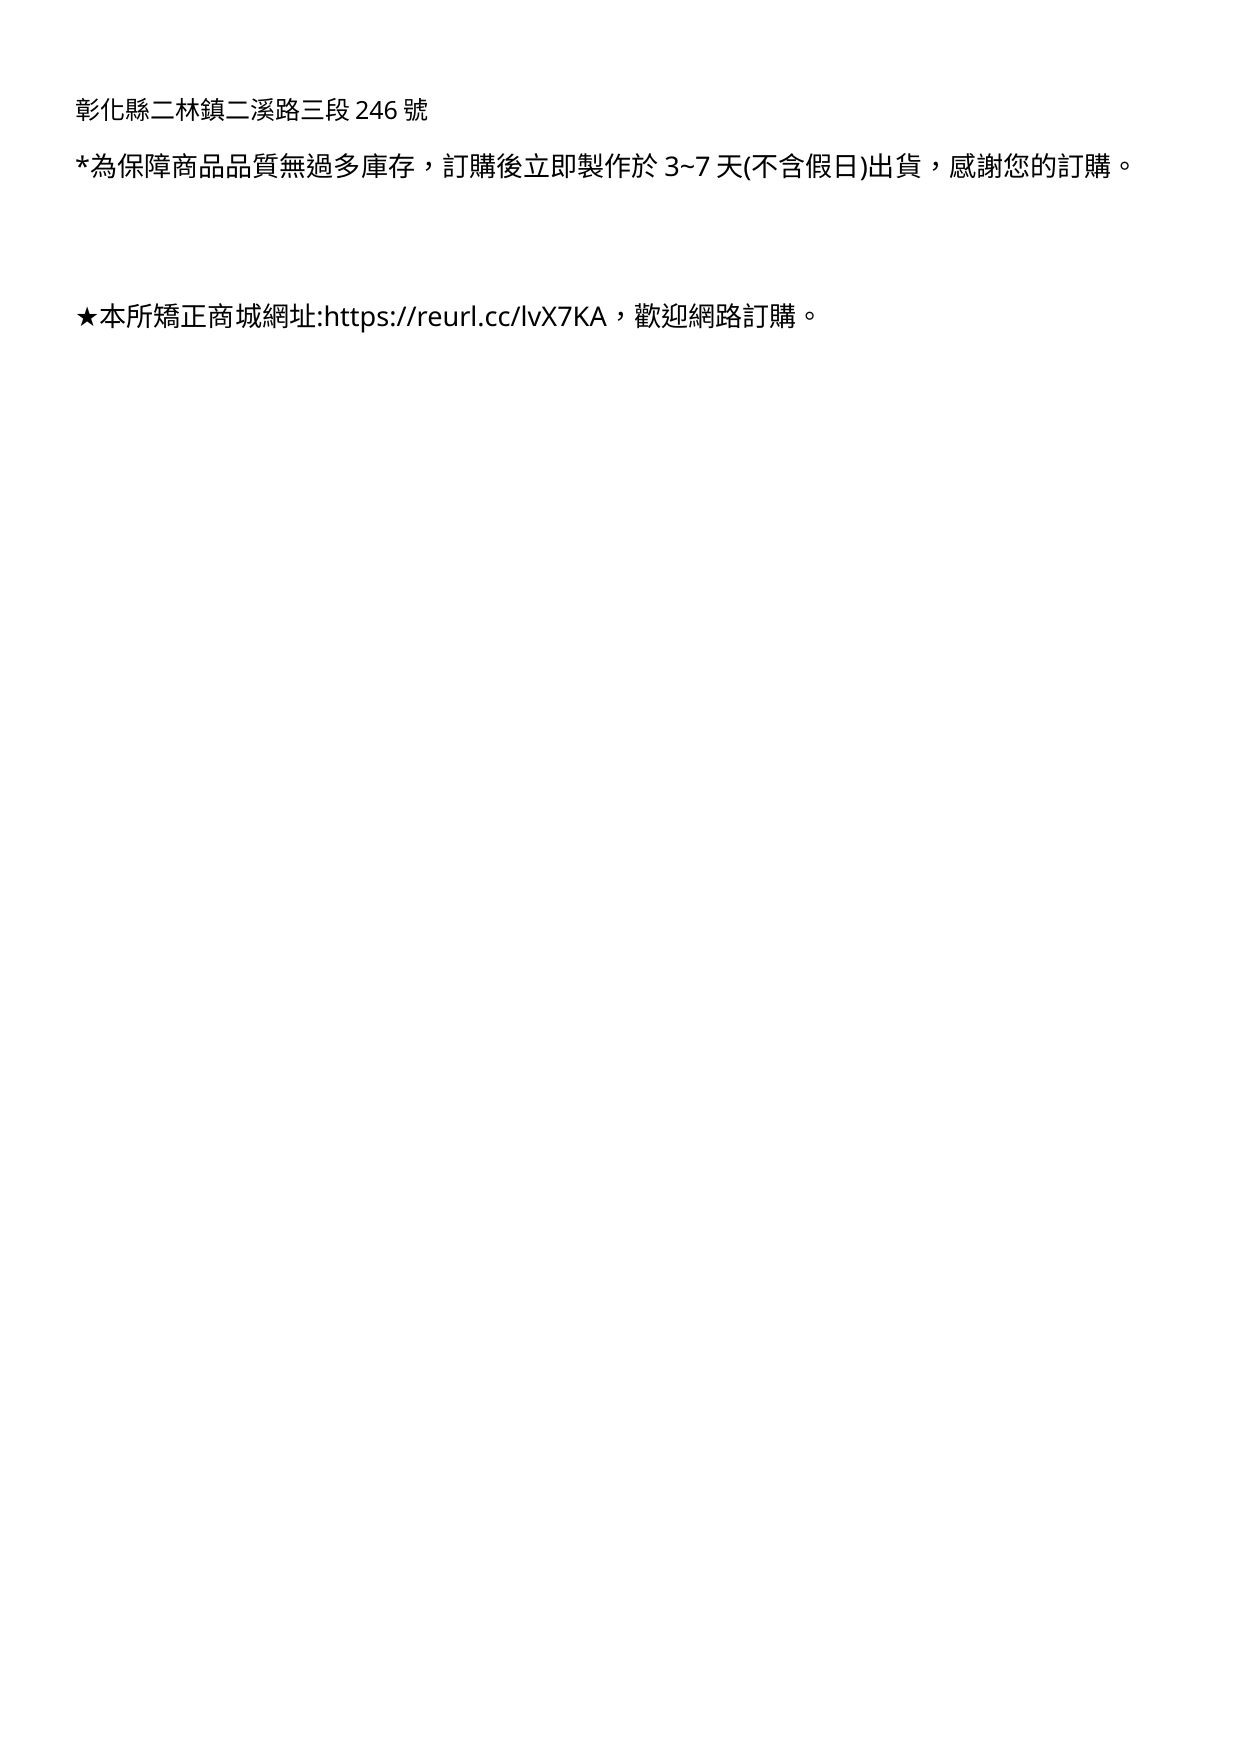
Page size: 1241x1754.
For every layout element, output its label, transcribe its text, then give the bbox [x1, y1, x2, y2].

text *為保障商品品質無過多庫存，訂購後立即製作於3~7天(不含假日)出貨，感謝您的訂購。 [75, 127, 1165, 202]
text 彰化縣二林鎮二溪路三段246號 [75, 89, 1165, 127]
text ★本所矯正商城網址:https://reurl.cc/lvX7KA，歡迎網路訂購。 [75, 277, 1165, 352]
